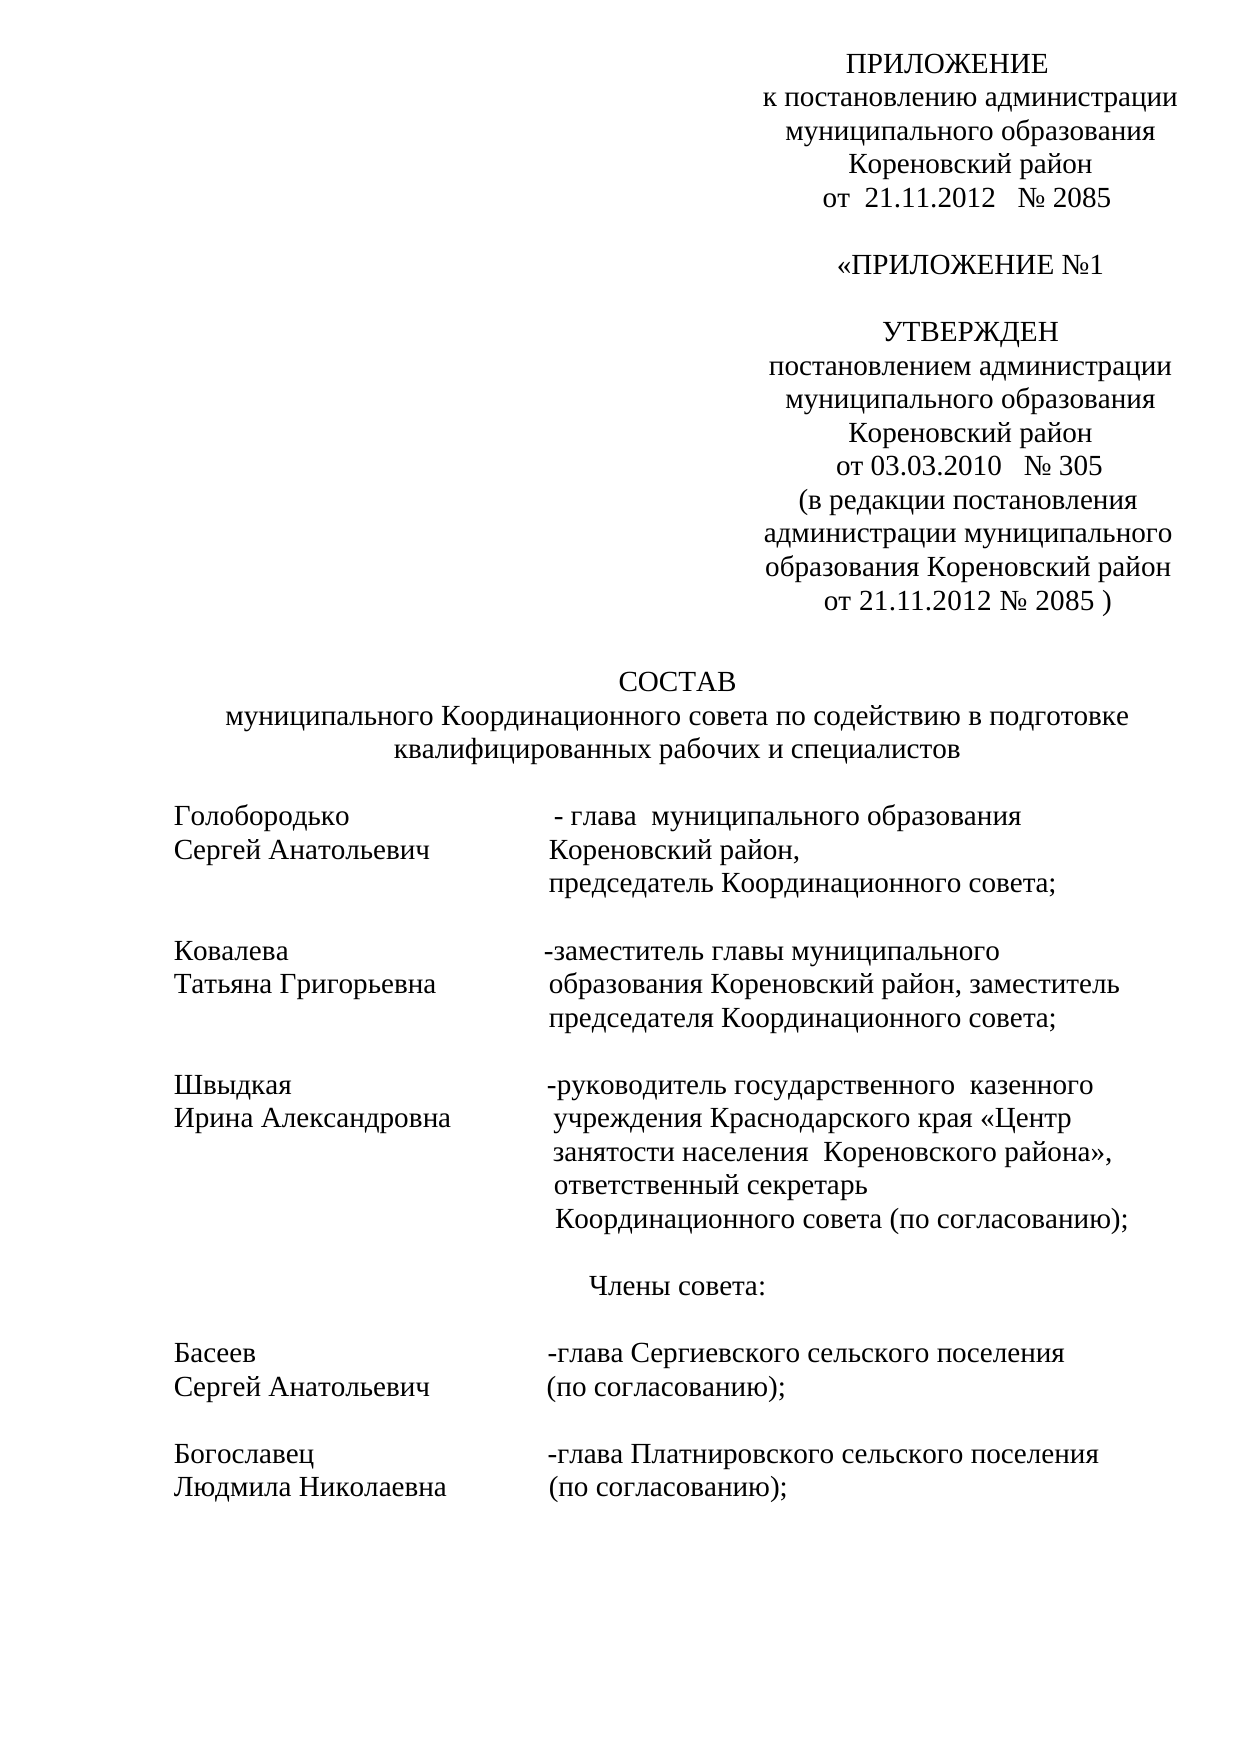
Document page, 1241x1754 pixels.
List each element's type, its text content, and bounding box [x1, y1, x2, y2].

text Людмила Николаевна (по согласованию); [173, 1469, 1181, 1503]
text образования Кореновский район [173, 549, 1181, 583]
text Голобородько - глава муниципального образования [173, 798, 1181, 832]
text Сергей Анатольевич (по согласованию); [173, 1369, 1181, 1402]
text муниципального Координационного совета по содействию в подготовке квалифицированных рабочих и специалистов [173, 698, 1181, 765]
text Ковалева -заместитель главы муниципального [173, 933, 1181, 966]
text от 21.11.2012 № 2085 ) [173, 583, 1181, 616]
text от 03.03.2010 № 305 [173, 448, 1181, 482]
text Басеев -глава Сергиевского сельского поселения [173, 1335, 1181, 1369]
text Кореновский район [173, 147, 1181, 180]
text УТВЕРЖДЕН [173, 314, 1181, 348]
text муниципального образования [173, 381, 1181, 415]
text Ирина Александровна учреждения Краснодарского края «Центр [173, 1100, 1181, 1134]
text муниципального образования [173, 113, 1181, 147]
text Швыдкая -руководитель государственного казенного [173, 1067, 1181, 1100]
text «ПРИЛОЖЕНИЕ №1 [173, 247, 1181, 281]
text занятости населения Кореновского района», [173, 1134, 1181, 1167]
text администрации муниципального [173, 516, 1181, 549]
text СОСТАВ [173, 664, 1181, 698]
text ответственный секретарь Координационного совета (по согласованию); [173, 1167, 1181, 1234]
text ПРИЛОЖЕНИЕ [173, 46, 1181, 79]
text Члены совета: [173, 1268, 1181, 1302]
text Сергей Анатольевич Кореновский район, председатель Координационного совета; [173, 832, 1181, 899]
text Богославец -глава Платнировского сельского поселения [173, 1436, 1181, 1469]
text Татьяна Григорьевна образования Кореновский район, заместитель председателя Координационного совета; [173, 966, 1181, 1033]
text постановлением администрации [173, 348, 1181, 381]
text к постановлению администрации [173, 79, 1181, 113]
text от 21.11.2012 № 2085 [173, 180, 1181, 214]
text (в редакции постановления [173, 482, 1181, 516]
text Кореновский район [173, 415, 1181, 448]
